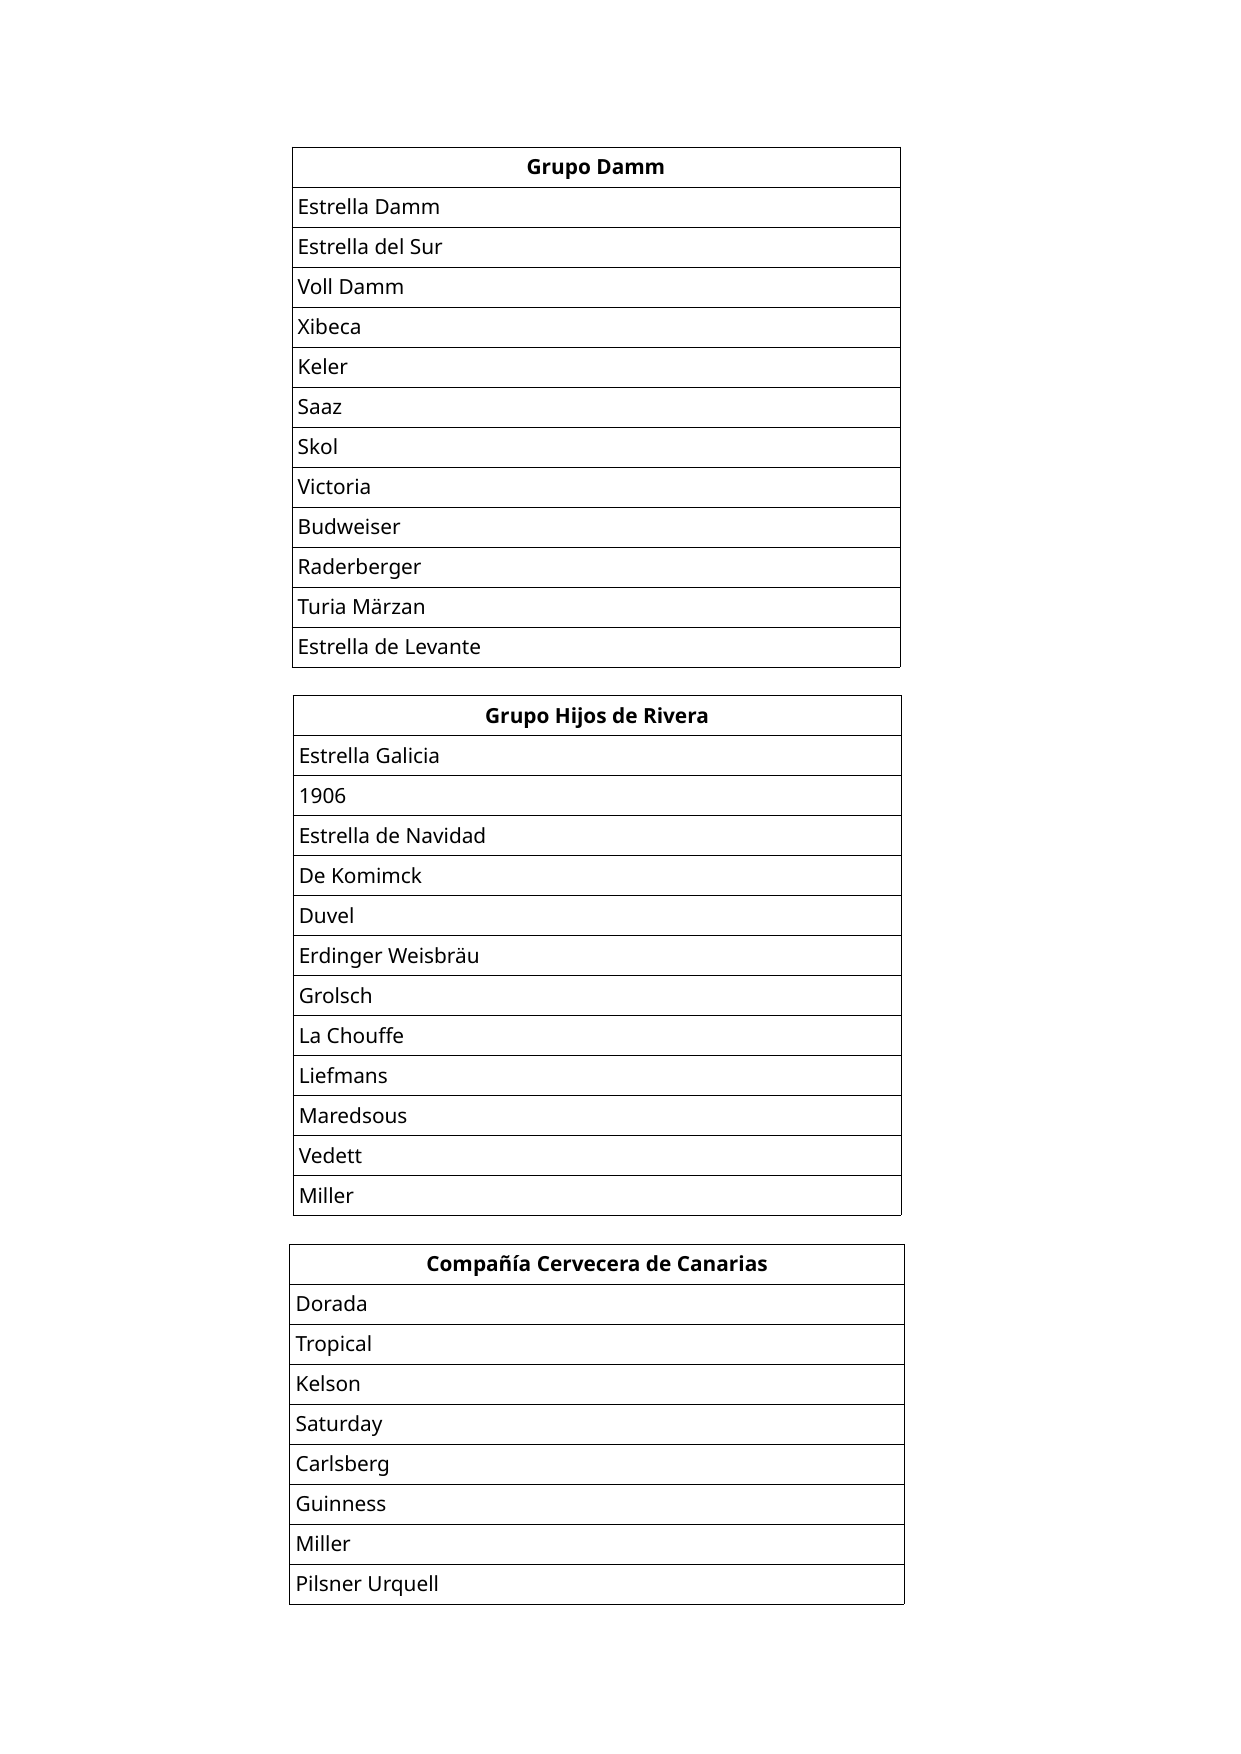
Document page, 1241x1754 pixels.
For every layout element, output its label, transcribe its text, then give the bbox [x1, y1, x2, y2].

table_cell Xibeca [293, 308, 900, 347]
table_cell Victoria [293, 468, 900, 507]
table_cell Turia Märzan [293, 588, 900, 627]
table_cell Guinness [290, 1485, 904, 1524]
table_cell Estrella del Sur [293, 228, 900, 267]
table_cell Erdinger Weisbräu [294, 936, 901, 975]
table_cell Budweiser [293, 508, 900, 547]
table_cell Skol [293, 428, 900, 467]
table_cell Estrella de Navidad [294, 816, 901, 855]
table_cell Carlsberg [290, 1445, 904, 1484]
table_header Grupo Hijos de Rivera [294, 696, 901, 735]
table_cell Tropical [290, 1325, 904, 1364]
table_cell Vedett [294, 1136, 901, 1175]
table_cell Miller [290, 1525, 904, 1564]
table_cell Liefmans [294, 1056, 901, 1095]
table_cell Dorada [290, 1285, 904, 1324]
table_cell Saturday [290, 1405, 904, 1444]
table_cell Keler [293, 348, 900, 387]
table_cell Estrella Damm [293, 188, 900, 227]
table_cell Estrella Galicia [294, 736, 901, 775]
table_cell Grolsch [294, 976, 901, 1015]
table_cell Raderberger [293, 548, 900, 587]
table_cell Pilsner Urquell [290, 1565, 904, 1604]
table_cell Estrella de Levante [293, 628, 900, 667]
table_header Compañía Cervecera de Canarias [290, 1245, 904, 1284]
table_cell De Komimck [294, 856, 901, 895]
table_cell Maredsous [294, 1096, 901, 1135]
table_cell 1906 [294, 776, 901, 815]
table_cell Kelson [290, 1365, 904, 1404]
table_cell Voll Damm [293, 268, 900, 307]
table_header Grupo Damm [293, 148, 900, 187]
table_cell La Chouffe [294, 1016, 901, 1055]
table_cell Duvel [294, 896, 901, 935]
table_cell Miller [294, 1176, 901, 1215]
table_cell Saaz [293, 388, 900, 427]
